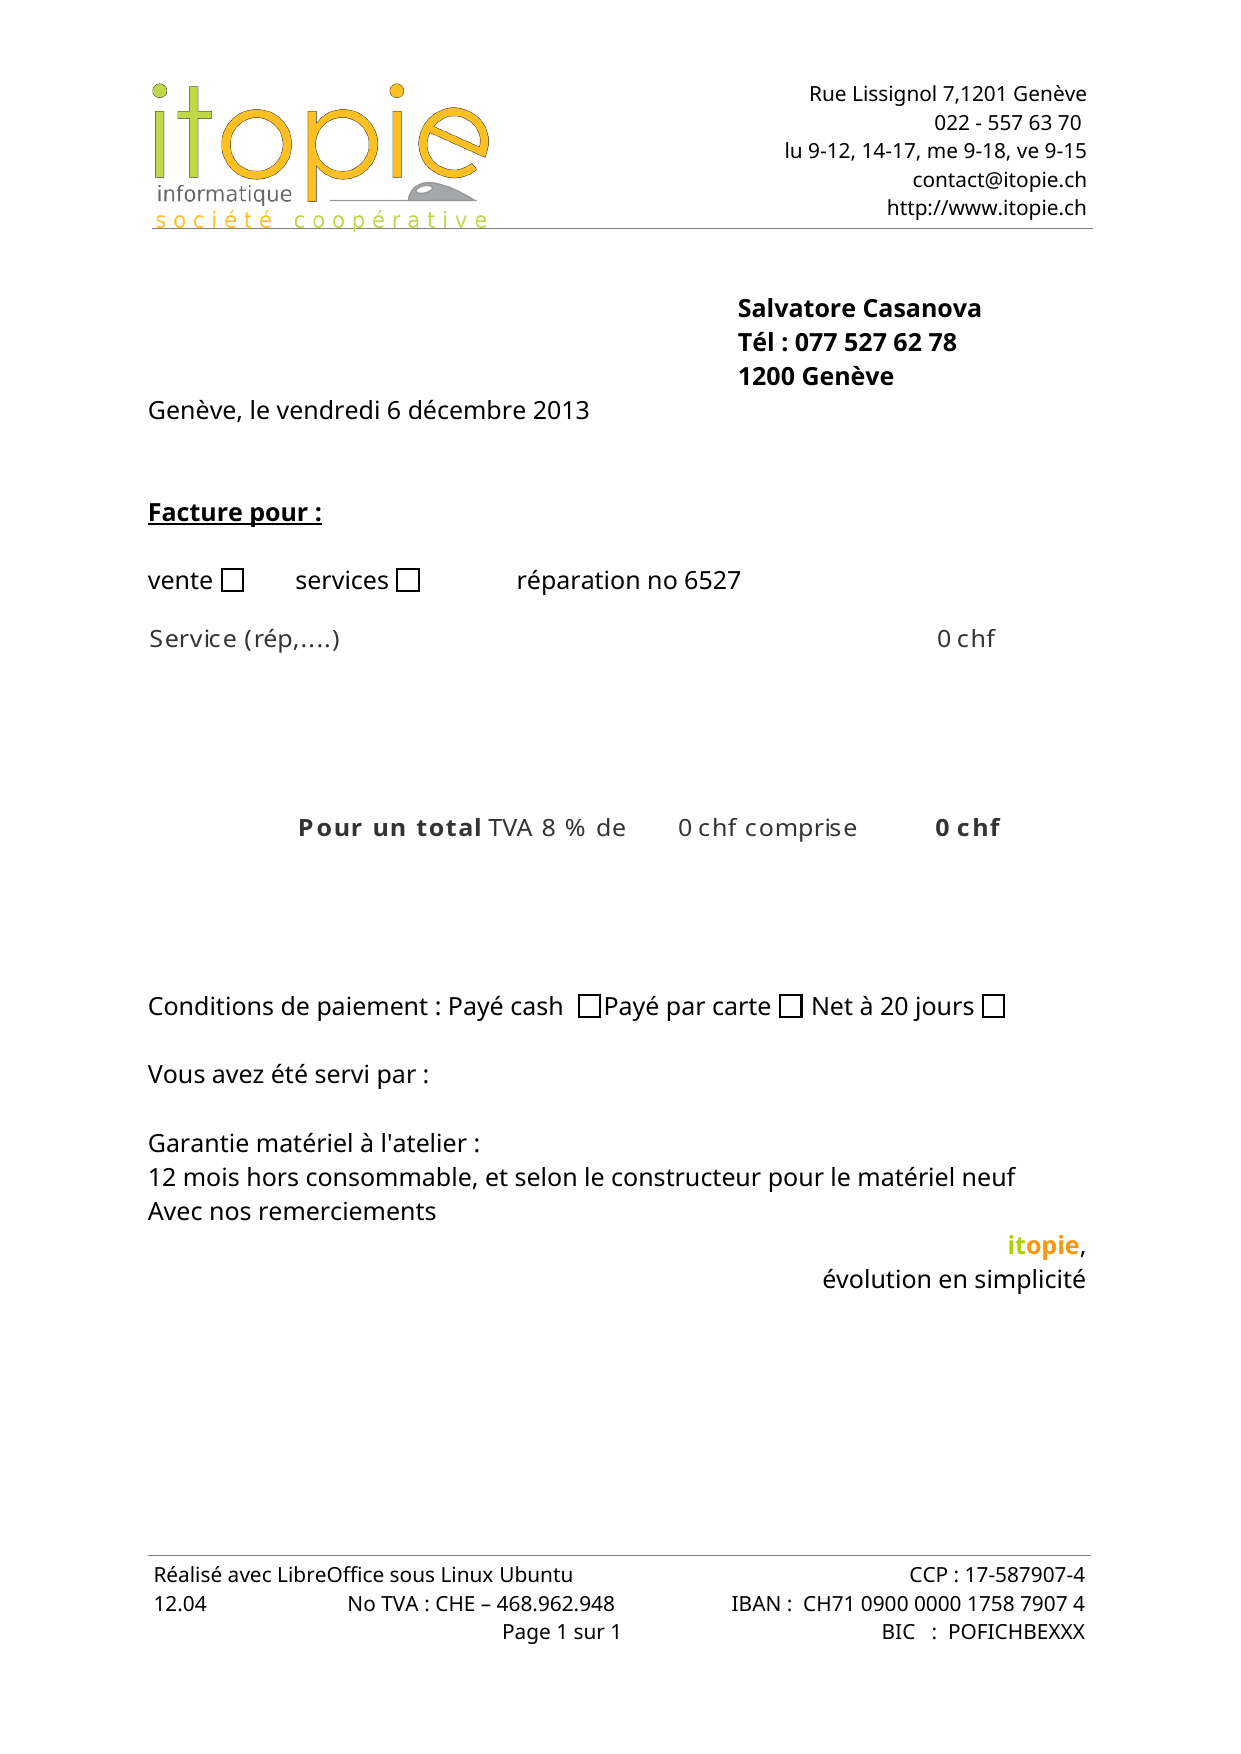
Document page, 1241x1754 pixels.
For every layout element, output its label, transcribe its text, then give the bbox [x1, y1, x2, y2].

text Facture pour : [148, 495, 1093, 529]
text Tél : 077 527 62 78 [148, 324, 1093, 358]
text 1200 Genève [148, 358, 1093, 392]
text Avec nos remerciements [148, 1193, 1093, 1227]
text Conditions de paiement : Payé cash Payé par carte Net à 20 jours [148, 989, 1093, 1023]
text Genève, le vendredi 6 décembre 2013 [148, 392, 1093, 427]
text Garantie matériel à l'atelier : [148, 1125, 1093, 1159]
text évolution en simplicité [148, 1262, 1093, 1296]
text vente services réparation no 6527 [148, 563, 1093, 597]
text Vous avez été servi par : [148, 1057, 1093, 1091]
text Salvatore Casanova [148, 290, 1093, 324]
text itopie, [148, 1227, 1093, 1262]
picture [138, 72, 500, 244]
text 12 mois hors consommable, et selon le constructeur pour le matériel neuf [148, 1159, 1093, 1193]
